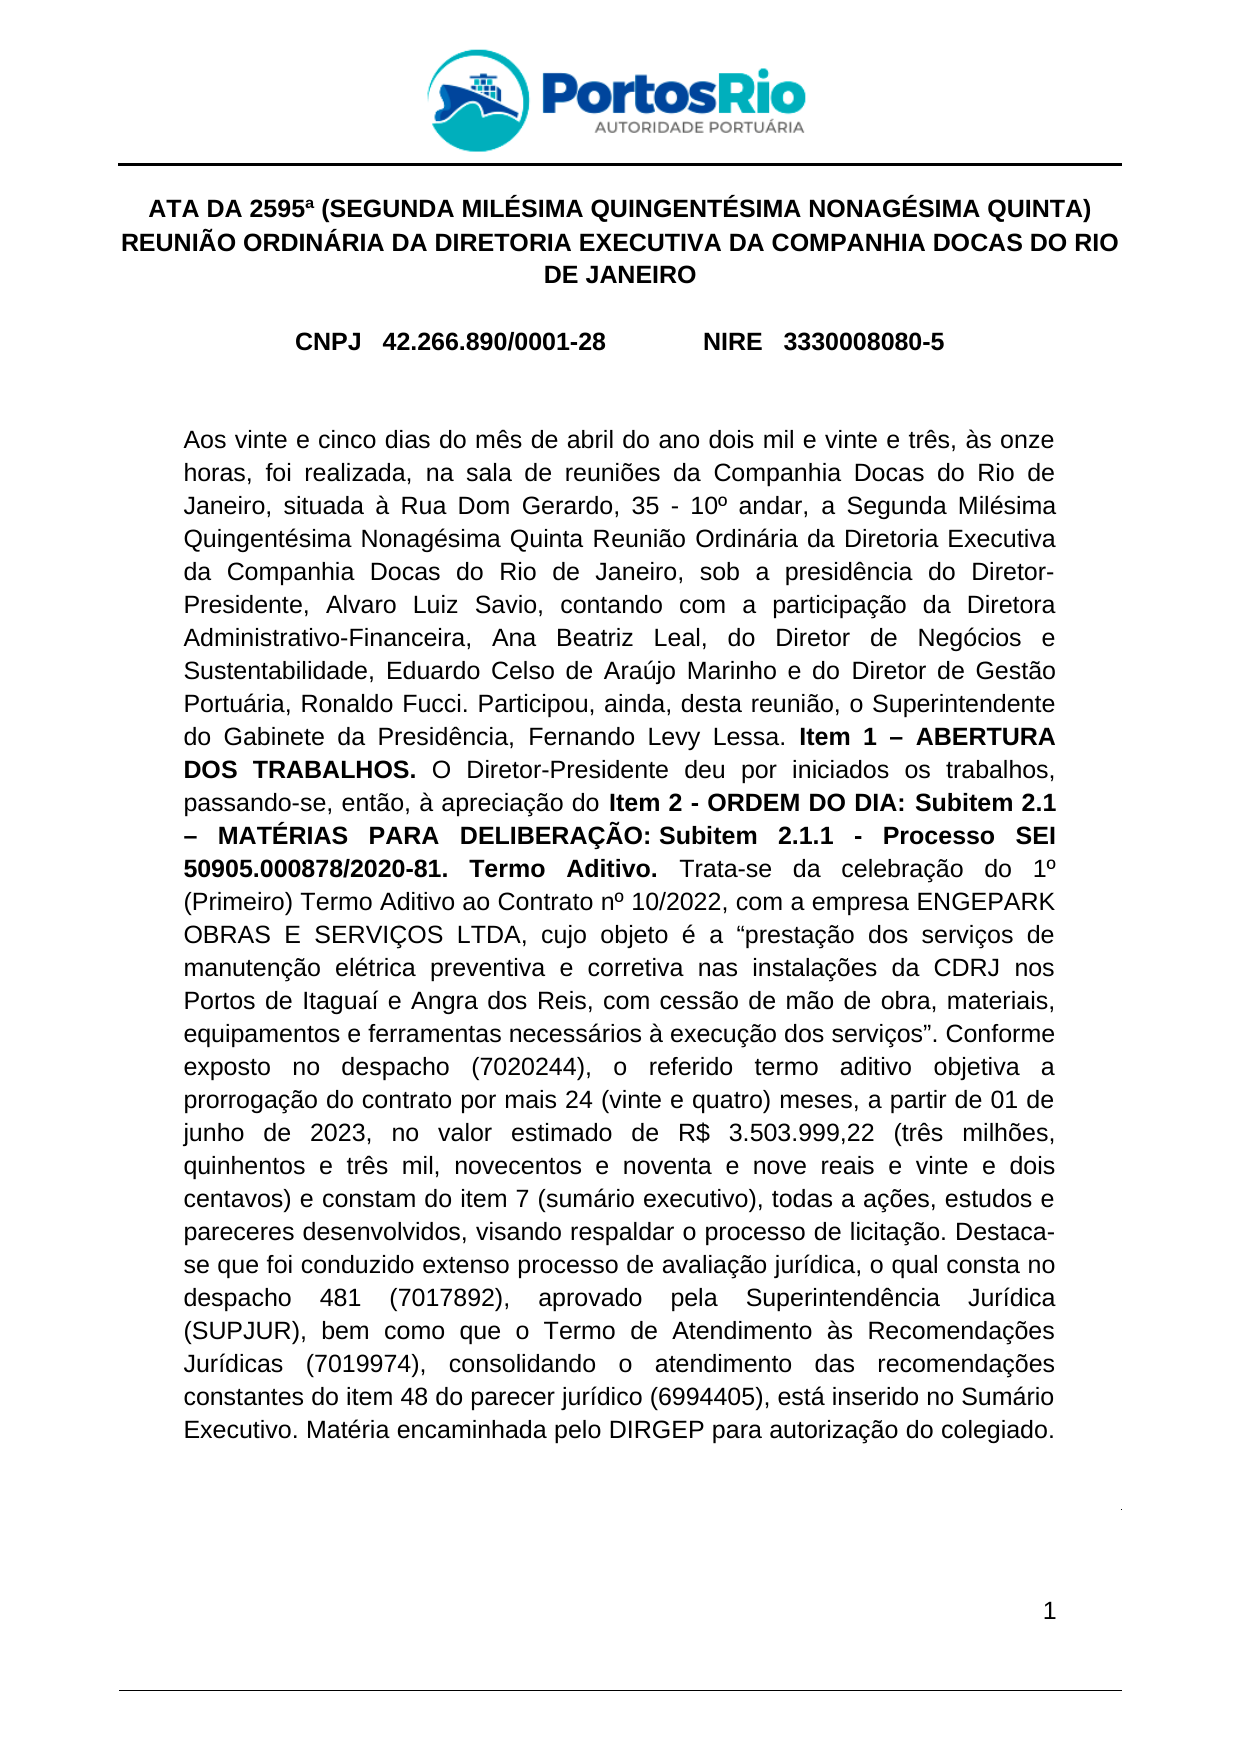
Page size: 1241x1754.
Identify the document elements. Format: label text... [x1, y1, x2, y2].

text CNPJ 42.266.890/0001-28 NIRE 3330008080-5 [118, 327, 1122, 355]
text ATA DA 2595ª (SEGUNDA MILÉSIMA QUINGENTÉSIMA NONAGÉSIMA QUINTA) REUNIÃO ORDINÁRIA DA DIRETORIA EXECUTIVA DA COMPANHIA DOCAS DO RIO DE JANEIRO [118, 194, 1122, 289]
text Aos vinte e cinco dias do mês de abril do ano dois mil e vinte e três, às onze horas, foi realizada, na sala de reuniões da Companhia Docas do Rio de Janeiro, situada à Rua Dom Gerardo, 35 - 10º andar, a Segunda Milésima Quingentésima Nonagésima Quinta Reunião Ordinária da Diretoria Executiva da Companhia Docas do Rio de Janeiro, sob a presidência do Diretor-Presidente, Alvaro Luiz Savio, contando com a participação da Diretora Administrativo-Financeira, Ana Beatriz Leal, do Diretor de Negócios e Sustentabilidade, Eduardo Celso de Araújo Marinho e do Diretor de Gestão Portuária, Ronaldo Fucci. Participou, ainda, desta reunião, o Superintendente do Gabinete da Presidência, Fernando Levy Lessa. Item 1 – ABERTURA DOS TRABALHOS. O Diretor-Presidente deu por iniciados os trabalhos, passando-se, então, à apreciação do Item 2 - ORDEM DO DIA: Subitem 2.1 – MATÉRIAS PARA DELIBERAÇÃO: Subitem 2.1.1 - Processo SEI 50905.000878/2020-81. Termo Aditivo. Trata-se da celebração do 1º (Primeiro) Termo Aditivo ao Contrato nº 10/2022, com a empresa ENGEPARK OBRAS E SERVIÇOS LTDA, cujo objeto é a “prestação dos serviços de manutenção elétrica preventiva e corretiva nas instalações da CDRJ nos Portos de Itaguaí e Angra dos Reis, com cessão de mão de obra, materiais, equipamentos e ferramentas necessários à execução dos serviços”. Conforme exposto no despacho (7020244), o referido termo aditivo objetiva a prorrogação do contrato por mais 24 (vinte e quatro) meses, a partir de 01 de junho de 2023, no valor estimado de R$ 3.503.999,22 (três milhões, quinhentos e três mil, novecentos e noventa e nove reais e vinte e dois centavos) e constam do item 7 (sumário executivo), todas a ações, estudos e pareceres desenvolvidos, visando respaldar o processo de licitação. Destaca-se que foi conduzido extenso processo de avaliação jurídica, o qual consta no despacho 481 (7017892), aprovado pela Superintendência Jurídica (SUPJUR), bem como que o Termo de Atendimento às Recomendações Jurídicas (7019974), consolidando o atendimento das recomendações constantes do item 48 do parecer jurídico (6994405), está inserido no Sumário Executivo. Matéria encaminhada pelo DIRGEP para autorização do colegiado. [119, 361, 1121, 1509]
